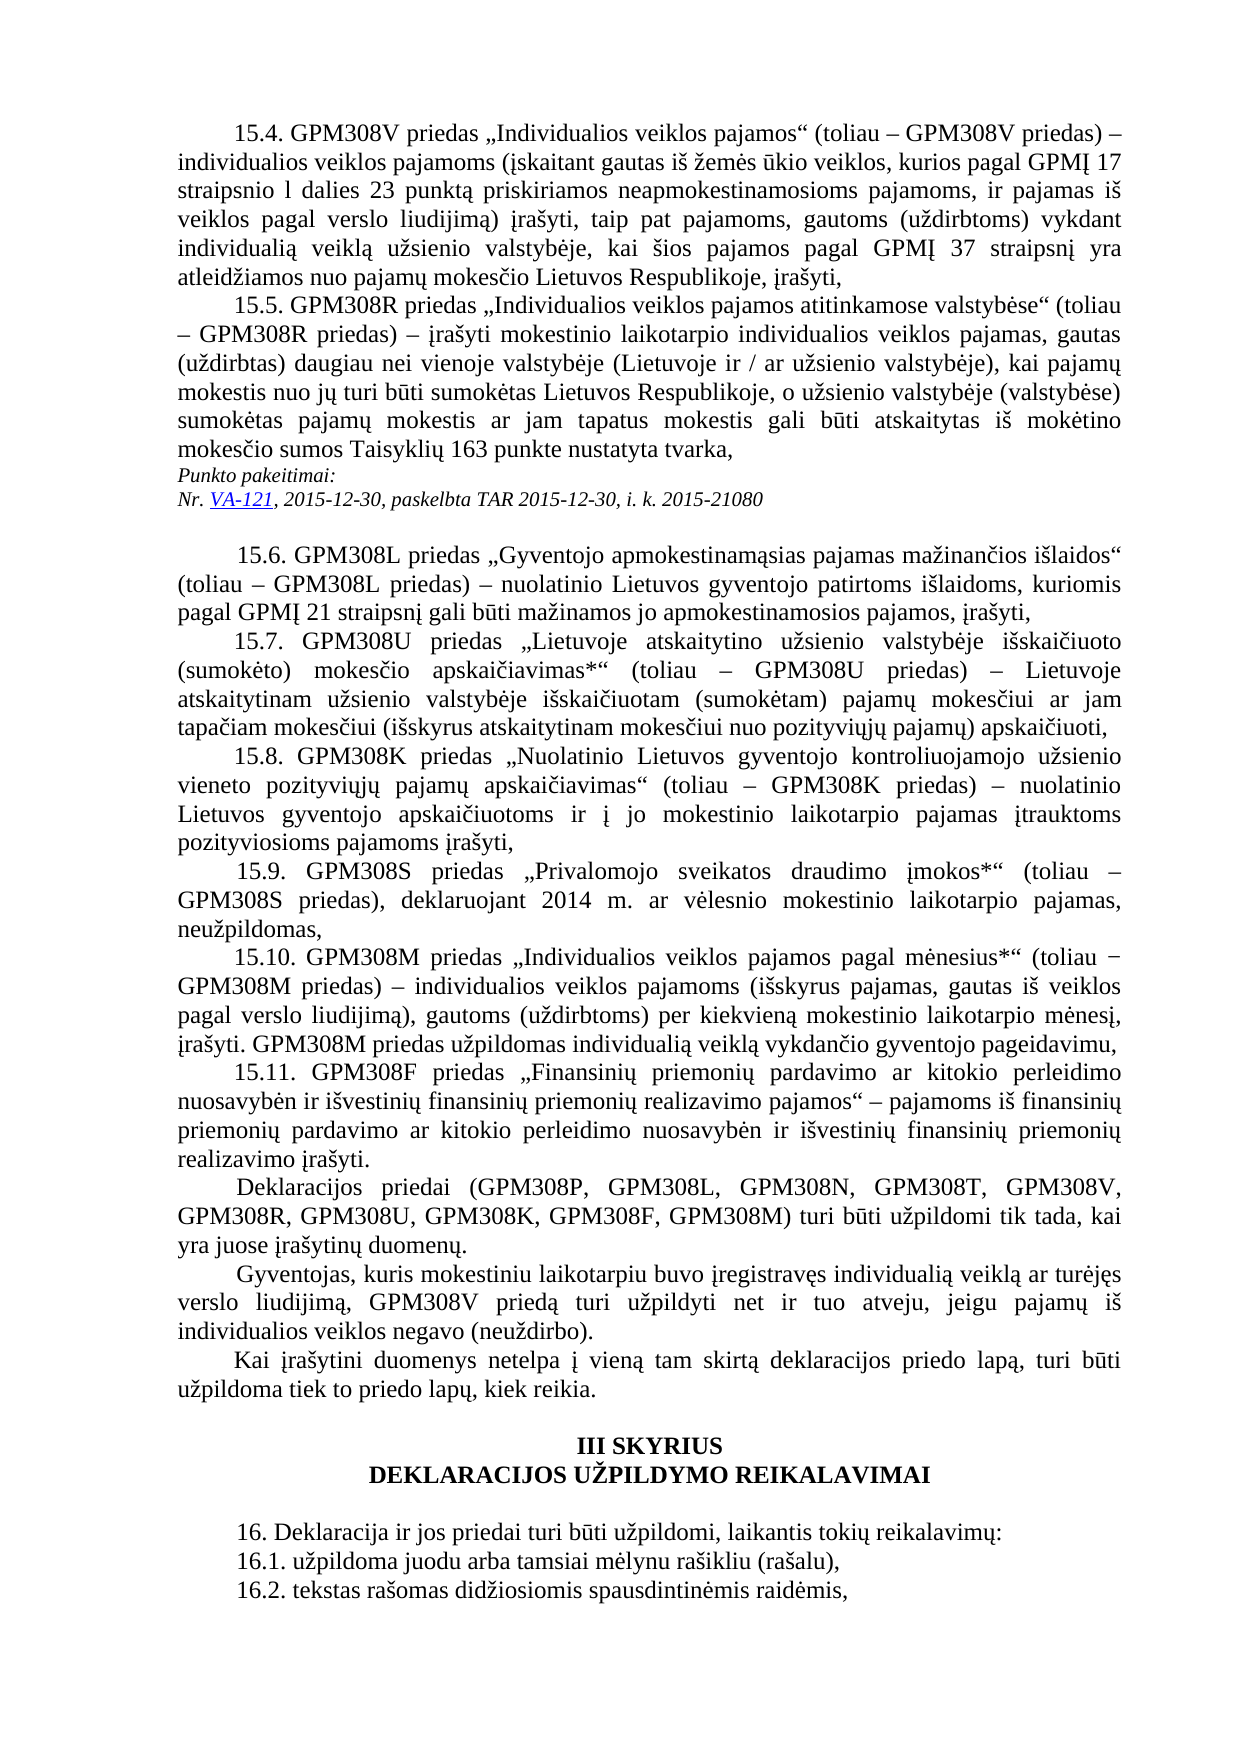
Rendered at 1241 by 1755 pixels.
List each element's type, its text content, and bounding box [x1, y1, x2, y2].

text 16. Deklaracija ir jos priedai turi būti užpildomi, laikantis tokių reikalavimų: [177, 1517, 1122, 1546]
text 15.6. GPM308L priedas „Gyventojo apmokestinamąsias pajamas mažinančios išlaidos“ (toliau – GPM308L priedas) – nuolatinio Lietuvos gyventojo patirtoms išlaidoms, kuriomis pagal GPMĮ 21 straipsnį gali būti mažinamos jo apmokestinamosios pajamos, įrašyti, [177, 540, 1122, 626]
text 15.7. GPM308U priedas „Lietuvoje atskaitytino užsienio valstybėje išskaičiuoto (sumokėto) mokesčio apskaičiavimas*“ (toliau – GPM308U priedas) – Lietuvoje atskaitytinam užsienio valstybėje išskaičiuotam (sumokėtam) pajamų mokesčiui ar jam tapačiam mokesčiui (išskyrus atskaitytinam mokesčiui nuo pozityviųjų pajamų) apskaičiuoti, [177, 626, 1122, 741]
text Deklaracijos priedai (GPM308P, GPM308L, GPM308N, GPM308T, GPM308V, GPM308R, GPM308U, GPM308K, GPM308F, GPM308M) turi būti užpildomi tik tada, kai yra juose įrašytinų duomenų. [177, 1172, 1122, 1259]
text Nr. VA-121, 2015-12-30, paskelbta TAR 2015-12-30, i. k. 2015-21080 [177, 487, 1122, 511]
text Gyventojas, kuris mokestiniu laikotarpiu buvo įregistravęs individualią veiklą ar turėjęs verslo liudijimą, GPM308V priedą turi užpildyti net ir tuo atveju, jeigu pajamų iš individualios veiklos negavo (neuždirbo). [177, 1259, 1122, 1345]
text DEKLARACIJOS UŽPILDYMO REIKALAVIMAI [177, 1460, 1122, 1489]
text 15.9. GPM308S priedas „Privalomojo sveikatos draudimo įmokos*“ (toliau – GPM308S priedas), deklaruojant 2014 m. ar vėlesnio mokestinio laikotarpio pajamas, neužpildomas, [177, 856, 1122, 942]
text Kai įrašytini duomenys netelpa į vieną tam skirtą deklaracijos priedo lapą, turi būti užpildoma tiek to priedo lapų, kiek reikia. [177, 1345, 1122, 1402]
text 16.2. tekstas rašomas didžiosiomis spausdintinėmis raidėmis, [177, 1575, 1122, 1604]
text III SKYRIUS [177, 1431, 1122, 1460]
text 15.8. GPM308K priedas „Nuolatinio Lietuvos gyventojo kontroliuojamojo užsienio vieneto pozityviųjų pajamų apskaičiavimas“ (toliau – GPM308K priedas) – nuolatinio Lietuvos gyventojo apskaičiuotoms ir į jo mokestinio laikotarpio pajamas įtrauktoms pozityviosioms pajamoms įrašyti, [177, 741, 1122, 856]
text 15.11. GPM308F priedas „Finansinių priemonių pardavimo ar kitokio perleidimo nuosavybėn ir išvestinių finansinių priemonių realizavimo pajamos“ – pajamoms iš finansinių priemonių pardavimo ar kitokio perleidimo nuosavybėn ir išvestinių finansinių priemonių realizavimo įrašyti. [177, 1057, 1122, 1172]
text 15.5. GPM308R priedas „Individualios veiklos pajamos atitinkamose valstybėse“ (toliau – GPM308R priedas) – įrašyti mokestinio laikotarpio individualios veiklos pajamas, gautas (uždirbtas) daugiau nei vienoje valstybėje (Lietuvoje ir / ar užsienio valstybėje), kai pajamų mokestis nuo jų turi būti sumokėtas Lietuvos Respublikoje, o užsienio valstybėje (valstybėse) sumokėtas pajamų mokestis ar jam tapatus mokestis gali būti atskaitytas iš mokėtino mokesčio sumos Taisyklių 163 punkte nustatyta tvarka, [177, 291, 1122, 463]
text 16.1. užpildoma juodu arba tamsiai mėlynu rašikliu (rašalu), [177, 1546, 1122, 1575]
text 15.4. GPM308V priedas „Individualios veiklos pajamos“ (toliau – GPM308V priedas) – individualios veiklos pajamoms (įskaitant gautas iš žemės ūkio veiklos, kurios pagal GPMĮ 17 straipsnio l dalies 23 punktą priskiriamos neapmokestinamosioms pajamoms, ir pajamas iš veiklos pagal verslo liudijimą) įrašyti, taip pat pajamoms, gautoms (uždirbtoms) vykdant individualią veiklą užsienio valstybėje, kai šios pajamos pagal GPMĮ 37 straipsnį yra atleidžiamos nuo pajamų mokesčio Lietuvos Respublikoje, įrašyti, [177, 118, 1122, 291]
text 15.10. GPM308M priedas „Individualios veiklos pajamos pagal mėnesius*“ (toliau − GPM308M priedas) – individualios veiklos pajamoms (išskyrus pajamas, gautas iš veiklos pagal verslo liudijimą), gautoms (uždirbtoms) per kiekvieną mokestinio laikotarpio mėnesį, įrašyti. GPM308M priedas užpildomas individualią veiklą vykdančio gyventojo pageidavimu, [177, 942, 1122, 1057]
text Punkto pakeitimai: [177, 463, 1122, 487]
